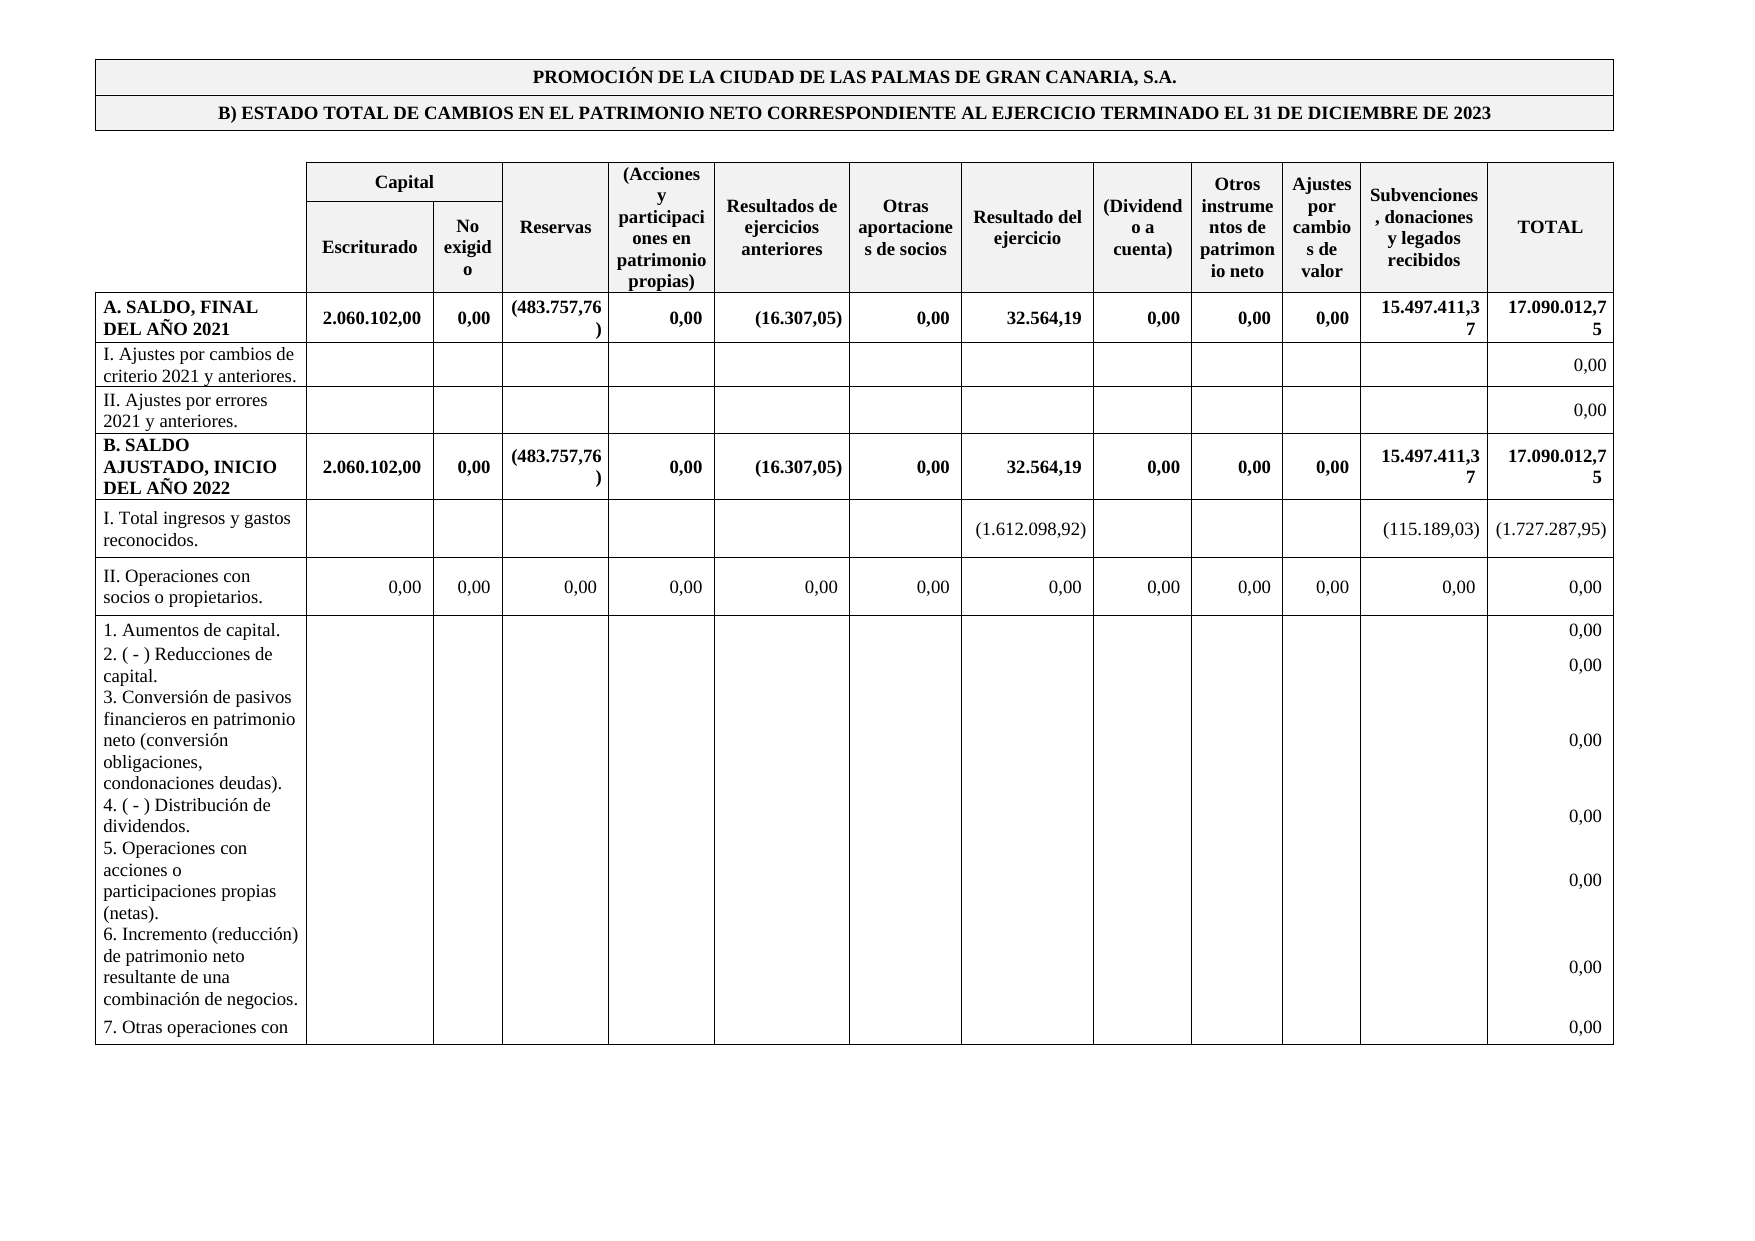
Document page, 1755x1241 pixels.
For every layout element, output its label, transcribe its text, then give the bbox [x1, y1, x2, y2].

table_cell I. Ajustes por cambios de criterio 2021 y anteriores. [96, 343, 306, 386]
table_cell 17.090.012,75 [1488, 293, 1613, 342]
table_cell [1283, 686, 1360, 794]
table_cell 15.497.411,37 [1361, 293, 1487, 342]
table_cell [503, 643, 608, 686]
table_cell [1361, 837, 1487, 923]
table_cell [962, 1010, 1093, 1044]
table_cell [306, 131, 433, 162]
table_cell 0,00 [1094, 558, 1191, 615]
table_cell 0,00 [434, 558, 502, 615]
table_cell [1094, 1010, 1191, 1044]
table_cell [1192, 686, 1282, 794]
table_cell [1094, 686, 1191, 794]
table_cell [1192, 616, 1282, 643]
table_cell [434, 616, 502, 643]
table_cell 1. Aumentos de capital. [96, 616, 306, 643]
table_cell Capital [307, 163, 502, 201]
table_cell [434, 837, 502, 923]
table_cell [1361, 686, 1487, 794]
table_cell [1361, 923, 1487, 1009]
table_cell 2. ( - ) Reducciones de capital. [96, 643, 306, 686]
table_cell [962, 387, 1093, 433]
table_cell 0,00 [850, 434, 961, 499]
table_cell [715, 923, 849, 1009]
table_cell [850, 643, 961, 686]
table_cell [307, 1010, 433, 1044]
table_cell [1283, 1010, 1360, 1044]
table_cell [1094, 837, 1191, 923]
table_cell [921, 131, 1032, 162]
table_cell 2.060.102,00 [307, 434, 433, 499]
table_cell 17.090.012,75 [1488, 434, 1613, 499]
table_cell 0,00 [1488, 616, 1613, 643]
table_cell 0,00 [1283, 558, 1360, 615]
table_cell Resultado del ejercicio [962, 163, 1093, 292]
table_cell [962, 923, 1093, 1009]
table_cell [1033, 131, 1152, 162]
table_cell 32.564,19 [962, 293, 1093, 342]
table_cell 0,00 [962, 558, 1093, 615]
table_cell 15.497.411,37 [1361, 434, 1487, 499]
table_cell [1283, 923, 1360, 1009]
table_cell [1361, 1010, 1487, 1044]
table_cell [434, 387, 502, 433]
table_cell [962, 837, 1093, 923]
table_cell [609, 643, 714, 686]
table_cell 0,00 [715, 558, 849, 615]
table_cell [609, 500, 714, 557]
table_cell [433, 131, 502, 162]
table_cell [573, 131, 680, 162]
table_cell [503, 343, 608, 386]
table_cell 4. ( - ) Distribución de dividendos. [96, 794, 306, 837]
table_cell [434, 923, 502, 1009]
table_cell 0,00 [1192, 293, 1282, 342]
table_cell 0,00 [1488, 923, 1613, 1009]
table_cell [1361, 616, 1487, 643]
table_cell [434, 1010, 502, 1044]
table_cell [503, 837, 608, 923]
table_cell 0,00 [1488, 837, 1613, 923]
table_cell [850, 837, 961, 923]
table_cell [1283, 387, 1360, 433]
table_cell [307, 500, 433, 557]
table_cell [715, 837, 849, 923]
table_cell 0,00 [1488, 558, 1613, 615]
table_cell [1361, 387, 1487, 433]
table_cell [715, 387, 849, 433]
table_cell [962, 343, 1093, 386]
table_cell [609, 1010, 714, 1044]
table_cell Ajustes por cambios de valor [1283, 163, 1360, 292]
table_cell 0,00 [1192, 558, 1282, 615]
table_cell [307, 343, 433, 386]
table_cell [850, 387, 961, 433]
table_cell Escriturado [307, 202, 433, 292]
table_cell 0,00 [1283, 293, 1360, 342]
table_cell Resultados de ejercicios anteriores [715, 163, 849, 292]
table_cell [1283, 343, 1360, 386]
table_cell [715, 643, 849, 686]
table_cell [715, 343, 849, 386]
table_cell [1094, 343, 1191, 386]
table_cell 2.060.102,00 [307, 293, 433, 342]
table_cell [434, 794, 502, 837]
table_cell [850, 343, 961, 386]
table_cell [503, 387, 608, 433]
table_cell [307, 837, 433, 923]
table_cell [1094, 387, 1191, 433]
table_cell (16.307,05) [715, 434, 849, 499]
table_cell [1549, 131, 1614, 162]
table_cell [715, 616, 849, 643]
table_cell [434, 686, 502, 794]
table_cell 0,00 [609, 293, 714, 342]
table_cell 5. Operaciones con acciones o participaciones propias (netas). [96, 837, 306, 923]
table_cell [1094, 794, 1191, 837]
table_cell 0,00 [850, 293, 961, 342]
table_cell 0,00 [503, 558, 608, 615]
table_cell [503, 616, 608, 643]
table_cell 0,00 [307, 558, 433, 615]
table_cell 0,00 [1488, 643, 1613, 686]
table_cell 0,00 [609, 434, 714, 499]
table_cell [307, 387, 433, 433]
table_cell 0,00 [1283, 434, 1360, 499]
table_cell 0,00 [434, 434, 502, 499]
table_cell 0,00 [1192, 434, 1282, 499]
table_cell [962, 643, 1093, 686]
table_cell [1192, 923, 1282, 1009]
table_cell [1152, 131, 1247, 162]
table_cell 0,00 [434, 293, 502, 342]
table_cell [850, 616, 961, 643]
table_cell [96, 162, 306, 201]
table_cell [1361, 794, 1487, 837]
table_cell [503, 686, 608, 794]
table_cell [434, 500, 502, 557]
table_cell [1192, 387, 1282, 433]
table_cell [609, 343, 714, 386]
table_cell (483.757,76) [503, 434, 608, 499]
table_cell [1094, 616, 1191, 643]
table_cell B. SALDO AJUSTADO, INICIO DEL AÑO 2022 [96, 434, 306, 499]
table_cell 0,00 [1094, 293, 1191, 342]
table_cell 0,00 [1094, 434, 1191, 499]
table_cell 0,00 [1488, 387, 1613, 433]
table_cell [850, 500, 961, 557]
table_cell [1192, 837, 1282, 923]
table_cell [96, 131, 306, 162]
table_cell (115.189,03) [1361, 500, 1487, 557]
table_cell [502, 131, 573, 162]
table_cell (1.612.098,92) [962, 500, 1093, 557]
table_cell [850, 923, 961, 1009]
table_cell [434, 643, 502, 686]
table_cell [609, 794, 714, 837]
table_cell No exigido [434, 202, 502, 292]
table_cell [715, 686, 849, 794]
table_cell 0,00 [1488, 686, 1613, 794]
table_cell [1192, 1010, 1282, 1044]
table_cell [1192, 643, 1282, 686]
table_cell [1192, 794, 1282, 837]
table_cell [1283, 837, 1360, 923]
table_cell [850, 794, 961, 837]
table_cell 0,00 [609, 558, 714, 615]
table_cell [503, 794, 608, 837]
table_cell A. SALDO, FINAL DEL AÑO 2021 [96, 293, 306, 342]
table_cell I. Total ingresos y gastos reconocidos. [96, 500, 306, 557]
table_cell [434, 343, 502, 386]
table_cell [1192, 343, 1282, 386]
table_cell [1361, 643, 1487, 686]
table_cell [1428, 131, 1549, 162]
table_cell 0,00 [1488, 1010, 1613, 1044]
table_cell [307, 794, 433, 837]
table_cell [503, 1010, 608, 1044]
table_cell [307, 686, 433, 794]
table_cell (483.757,76) [503, 293, 608, 342]
table_cell II. Operaciones con socios o propietarios. [96, 558, 306, 615]
table_cell 32.564,19 [962, 434, 1093, 499]
table_cell Otros instrumentos de patrimonio neto [1192, 163, 1282, 292]
table_cell [1094, 923, 1191, 1009]
table_cell (16.307,05) [715, 293, 849, 342]
table_cell [1094, 643, 1191, 686]
table_cell TOTAL [1488, 163, 1613, 292]
table_cell 0,00 [1488, 794, 1613, 837]
table_cell 0,00 [1361, 558, 1487, 615]
table_cell Otras aportaciones de socios [850, 163, 961, 292]
table_cell [1361, 343, 1487, 386]
table_cell [609, 837, 714, 923]
table_cell [1192, 500, 1282, 557]
table_cell II. Ajustes por errores 2021 y anteriores. [96, 387, 306, 433]
table_cell [307, 923, 433, 1009]
table_cell [962, 686, 1093, 794]
table_cell Subvenciones, donaciones y legados recibidos [1361, 163, 1487, 292]
table_cell [850, 1010, 961, 1044]
table_cell [1283, 643, 1360, 686]
table_cell (1.727.287,95) [1488, 500, 1613, 557]
table_cell [962, 794, 1093, 837]
table_cell 7. Otras operaciones con [96, 1010, 306, 1044]
table_cell B) ESTADO TOTAL DE CAMBIOS EN EL PATRIMONIO NETO CORRESPONDIENTE AL EJERCICIO TERMINADO EL 31 DE DICIEMBRE DE 2023 [96, 96, 1613, 130]
table_cell [801, 131, 921, 162]
table_cell [96, 201, 306, 292]
table_cell [307, 616, 433, 643]
table_cell [962, 616, 1093, 643]
table_cell [715, 794, 849, 837]
table_cell [609, 387, 714, 433]
table_cell [1094, 500, 1191, 557]
table_cell 3. Conversión de pasivos financieros en patrimonio neto (conversión obligaciones, condonaciones deudas). [96, 686, 306, 794]
table_cell [307, 643, 433, 686]
table_header PROMOCIÓN DE LA CIUDAD DE LAS PALMAS DE GRAN CANARIA, S.A. [96, 60, 1613, 94]
table_cell Reservas [503, 163, 608, 292]
table_cell [715, 1010, 849, 1044]
table_cell [503, 923, 608, 1009]
table_cell [1247, 131, 1361, 162]
table_cell [609, 616, 714, 643]
table_cell [503, 500, 608, 557]
table_cell 6. Incremento (reducción) de patrimonio neto resultante de una combinación de negocios. [96, 923, 306, 1009]
table_cell [1283, 500, 1360, 557]
table_cell [609, 923, 714, 1009]
table_cell [1361, 131, 1428, 162]
table_cell [1283, 616, 1360, 643]
table_cell (Acciones y participaciones en patrimonio propias) [609, 163, 714, 292]
table_cell [609, 686, 714, 794]
table_cell [850, 686, 961, 794]
table_cell 0,00 [1488, 343, 1613, 386]
table_cell [680, 131, 801, 162]
table_cell [715, 500, 849, 557]
table_cell (Dividendo a cuenta) [1094, 163, 1191, 292]
table_cell [1283, 794, 1360, 837]
table_cell 0,00 [850, 558, 961, 615]
